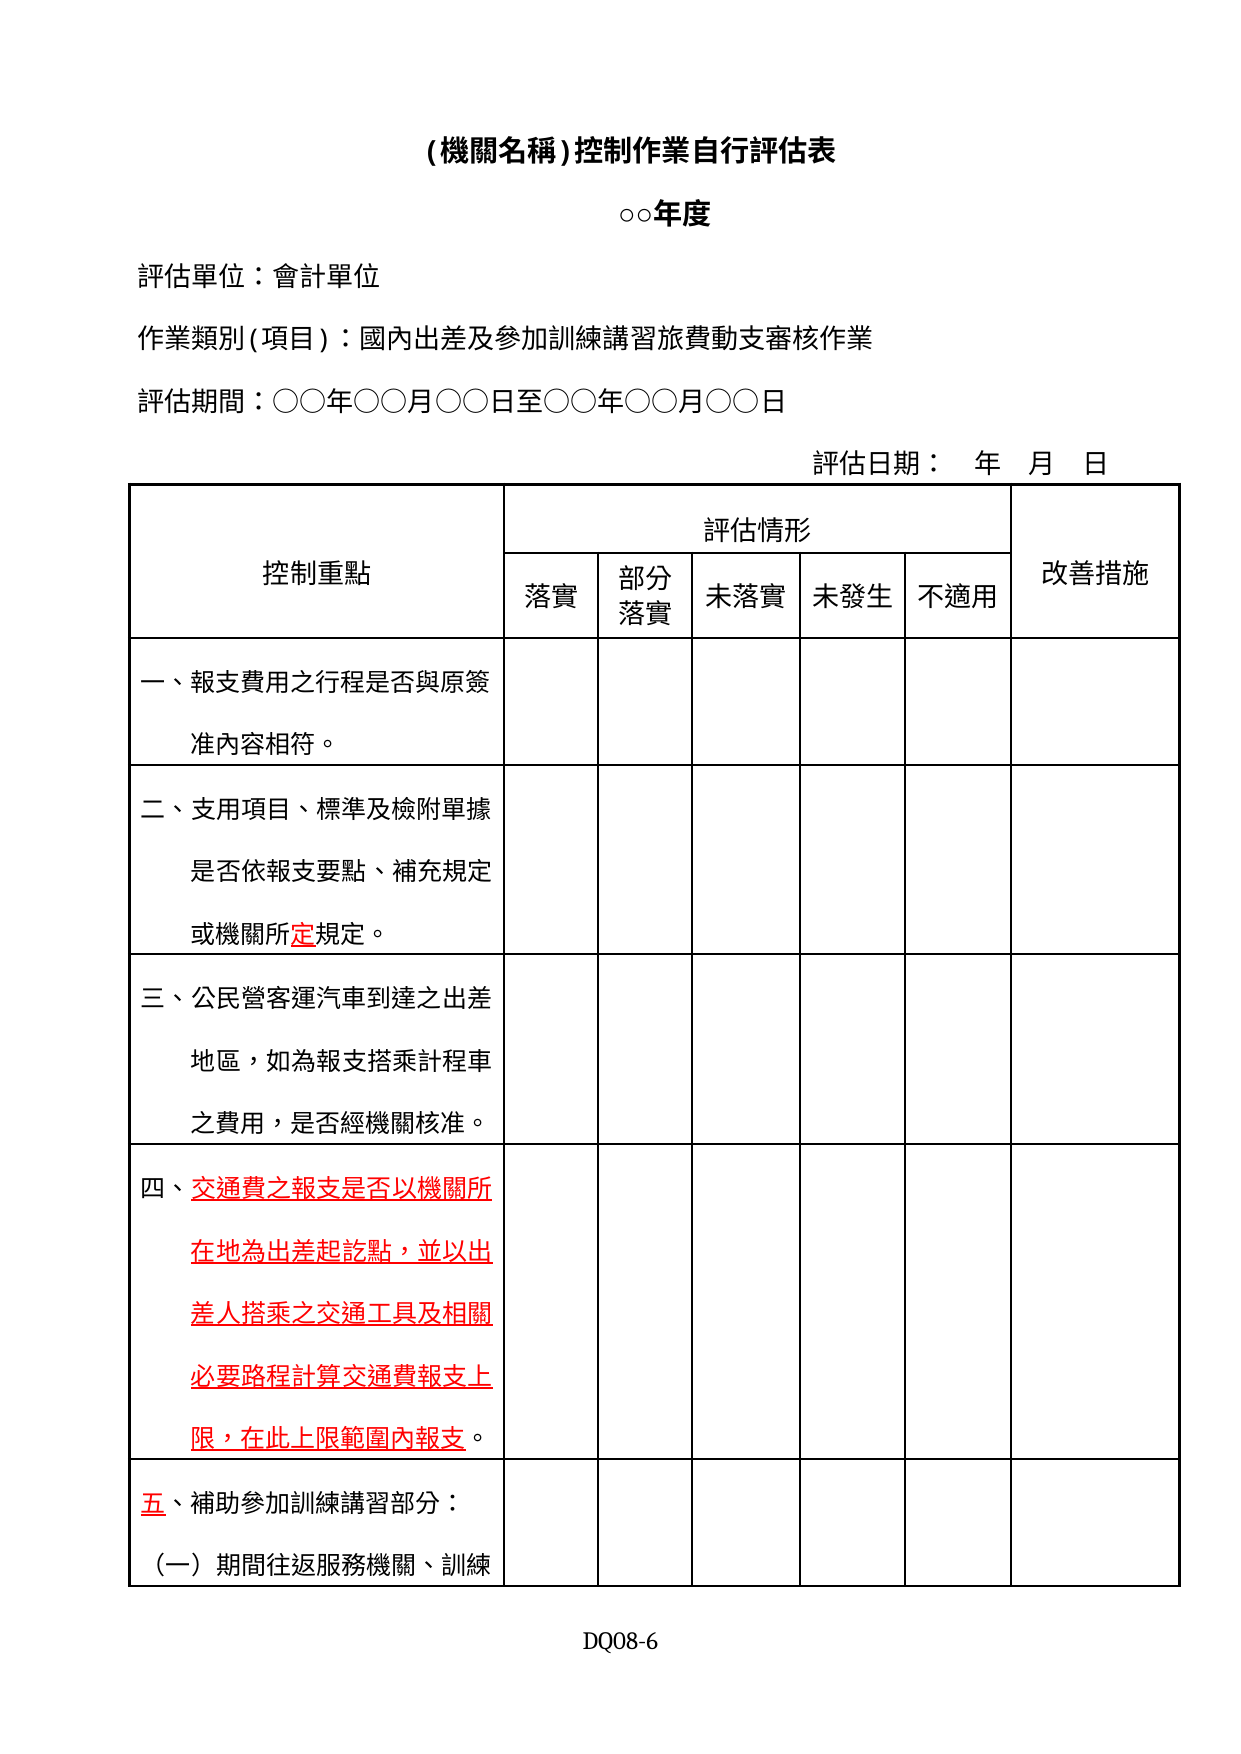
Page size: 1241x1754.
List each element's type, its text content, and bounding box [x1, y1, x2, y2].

table_cell 四、交通費之報支是否以機關所在地為出差起訖點，並以出差人搭乘之交通工具及相關必要路程計算交通費報支上限，在此上限範圍內報支。 [131, 1145, 503, 1457]
table_cell [693, 766, 799, 953]
table_cell [693, 1145, 799, 1457]
table_cell [801, 955, 904, 1143]
table_cell [906, 639, 1010, 764]
table_cell [505, 955, 597, 1143]
table_cell 不適用 [906, 554, 1010, 637]
text 作業類別(項目)：國內出差及參加訓練講習旅費動支審核作業 [137, 295, 1122, 358]
table_cell 落實 [505, 554, 597, 637]
table_cell [599, 1460, 691, 1584]
text (機關名稱)控制作業自行評估表 [137, 108, 1122, 170]
table_cell 未發生 [801, 554, 904, 637]
table_cell [1012, 766, 1178, 953]
table_cell [1012, 639, 1178, 764]
table_cell [693, 955, 799, 1143]
table_cell 三、公民營客運汽車到達之出差地區，如為報支搭乘計程車之費用，是否經機關核准。 [131, 955, 503, 1143]
table_cell 一、報支費用之行程是否與原簽准內容相符。 [131, 639, 503, 764]
table_cell [693, 639, 799, 764]
text 評估日期： 年 月 日 [137, 420, 1110, 483]
table_cell [599, 955, 691, 1143]
table_cell 五、補助參加訓練講習部分： （一）期間往返服務機關、訓練 [131, 1460, 503, 1584]
table_cell [801, 639, 904, 764]
table_cell [801, 1145, 904, 1457]
text 評估單位：會計單位 [137, 233, 1122, 295]
table_cell [906, 766, 1010, 953]
table_cell [599, 639, 691, 764]
table_header 評估情形 [505, 486, 1010, 552]
table_cell [1012, 955, 1178, 1143]
table_header 控制重點 [131, 486, 503, 637]
table_cell 二、支用項目、標準及檢附單據是否依報支要點、補充規定或機關所定規定。 [131, 766, 503, 953]
table_cell [1012, 1145, 1178, 1457]
text 評估期間：○○年○○月○○日至○○年○○月○○日 [137, 358, 1122, 420]
text ○○年度 [137, 170, 1122, 233]
table_cell [801, 766, 904, 953]
table_cell [801, 1460, 904, 1584]
table_header 改善措施 [1012, 486, 1178, 637]
table_cell [906, 955, 1010, 1143]
table_cell [693, 1460, 799, 1584]
table_cell [906, 1460, 1010, 1584]
table_cell [906, 1145, 1010, 1457]
table_cell [599, 766, 691, 953]
table_cell [505, 766, 597, 953]
table_cell [1012, 1460, 1178, 1584]
table_cell [505, 1460, 597, 1584]
table_cell [505, 639, 597, 764]
table_cell 未落實 [693, 554, 799, 637]
table_cell 部分落實 [599, 554, 691, 637]
table_cell [505, 1145, 597, 1457]
table_cell [599, 1145, 691, 1457]
